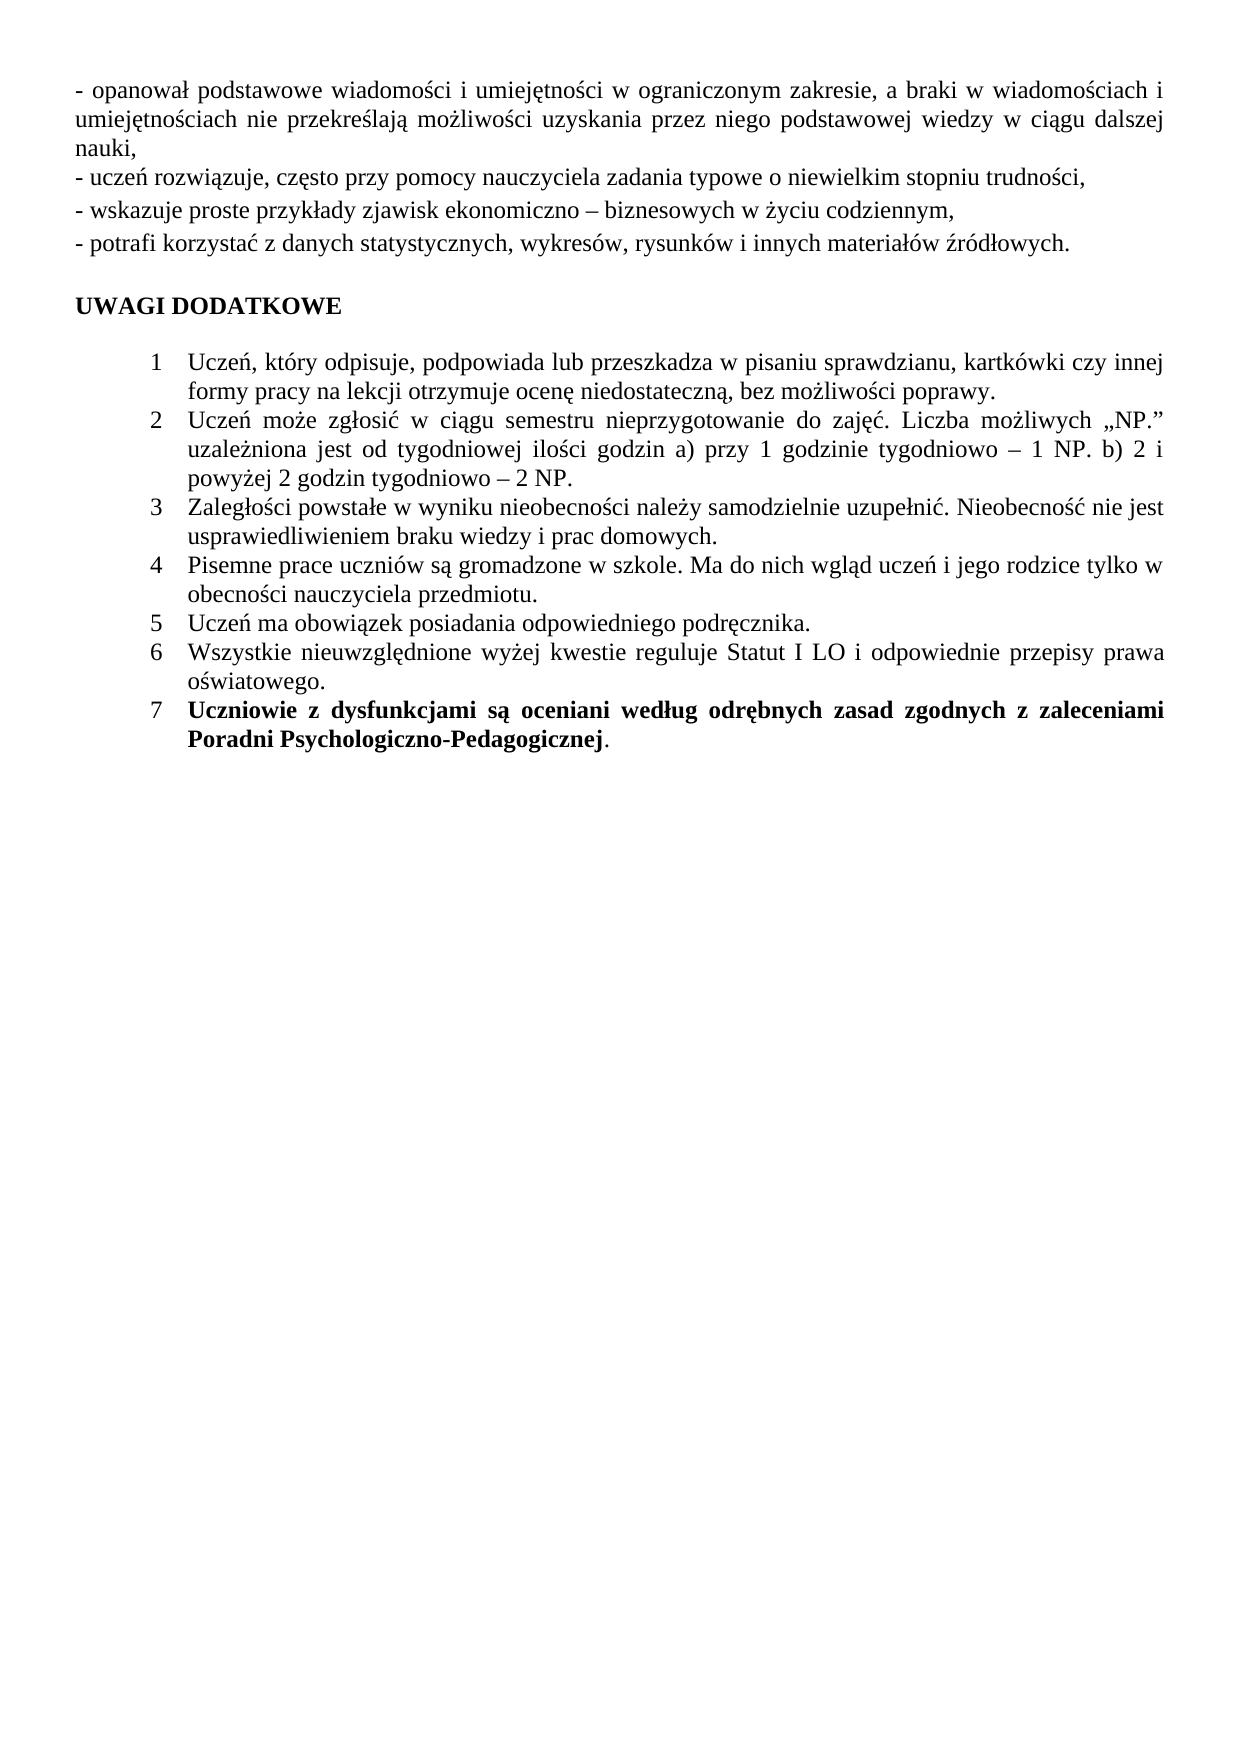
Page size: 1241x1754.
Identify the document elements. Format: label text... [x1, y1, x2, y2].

list Uczeń może zgłosić w ciągu semestru nieprzygotowanie do zajęć. Liczba możliwych „NP.” uzależniona jest od tygodniowej ilości godzin a) przy 1 godzinie tygodniowo – 1 NP. b) 2 i powyżej 2 godzin tygodniowo – 2 NP. [150, 405, 1165, 492]
text - potrafi korzystać z danych statystycznych, wykresów, rysunków i innych materiałów źródłowych. [75, 228, 1165, 257]
text - uczeń rozwiązuje, często przy pomocy nauczyciela zadania typowe o niewielkim stopniu trudności, [75, 162, 1165, 191]
list Uczeń, który odpisuje, podpowiada lub przeszkadza w pisaniu sprawdzianu, kartkówki czy innej formy pracy na lekcji otrzymuje ocenę niedostateczną, bez możliwości poprawy. [150, 347, 1165, 405]
list Uczeń ma obowiązek posiadania odpowiedniego podręcznika. [150, 608, 1165, 637]
text UWAGI DODATKOWE [75, 291, 1165, 320]
list Uczniowie z dysfunkcjami są oceniani według odrębnych zasad zgodnych z zaleceniami Poradni Psychologiczno-Pedagogicznej. [150, 695, 1165, 752]
text - opanował podstawowe wiadomości i umiejętności w ograniczonym zakresie, a braki w wiadomościach i umiejętnościach nie przekreślają możliwości uzyskania przez niego podstawowej wiedzy w ciągu dalszej nauki, [75, 75, 1165, 162]
list Pisemne prace uczniów są gromadzone w szkole. Ma do nich wgląd uczeń i jego rodzice tylko w obecności nauczyciela przedmiotu. [150, 550, 1165, 608]
list Zaległości powstałe w wyniku nieobecności należy samodzielnie uzupełnić. Nieobecność nie jest usprawiedliwieniem braku wiedzy i prac domowych. [150, 492, 1165, 550]
list Wszystkie nieuwzględnione wyżej kwestie reguluje Statut I LO i odpowiednie przepisy prawa oświatowego. [150, 637, 1165, 694]
text - wskazuje proste przykłady zjawisk ekonomiczno – biznesowych w życiu codziennym, [75, 195, 1165, 224]
